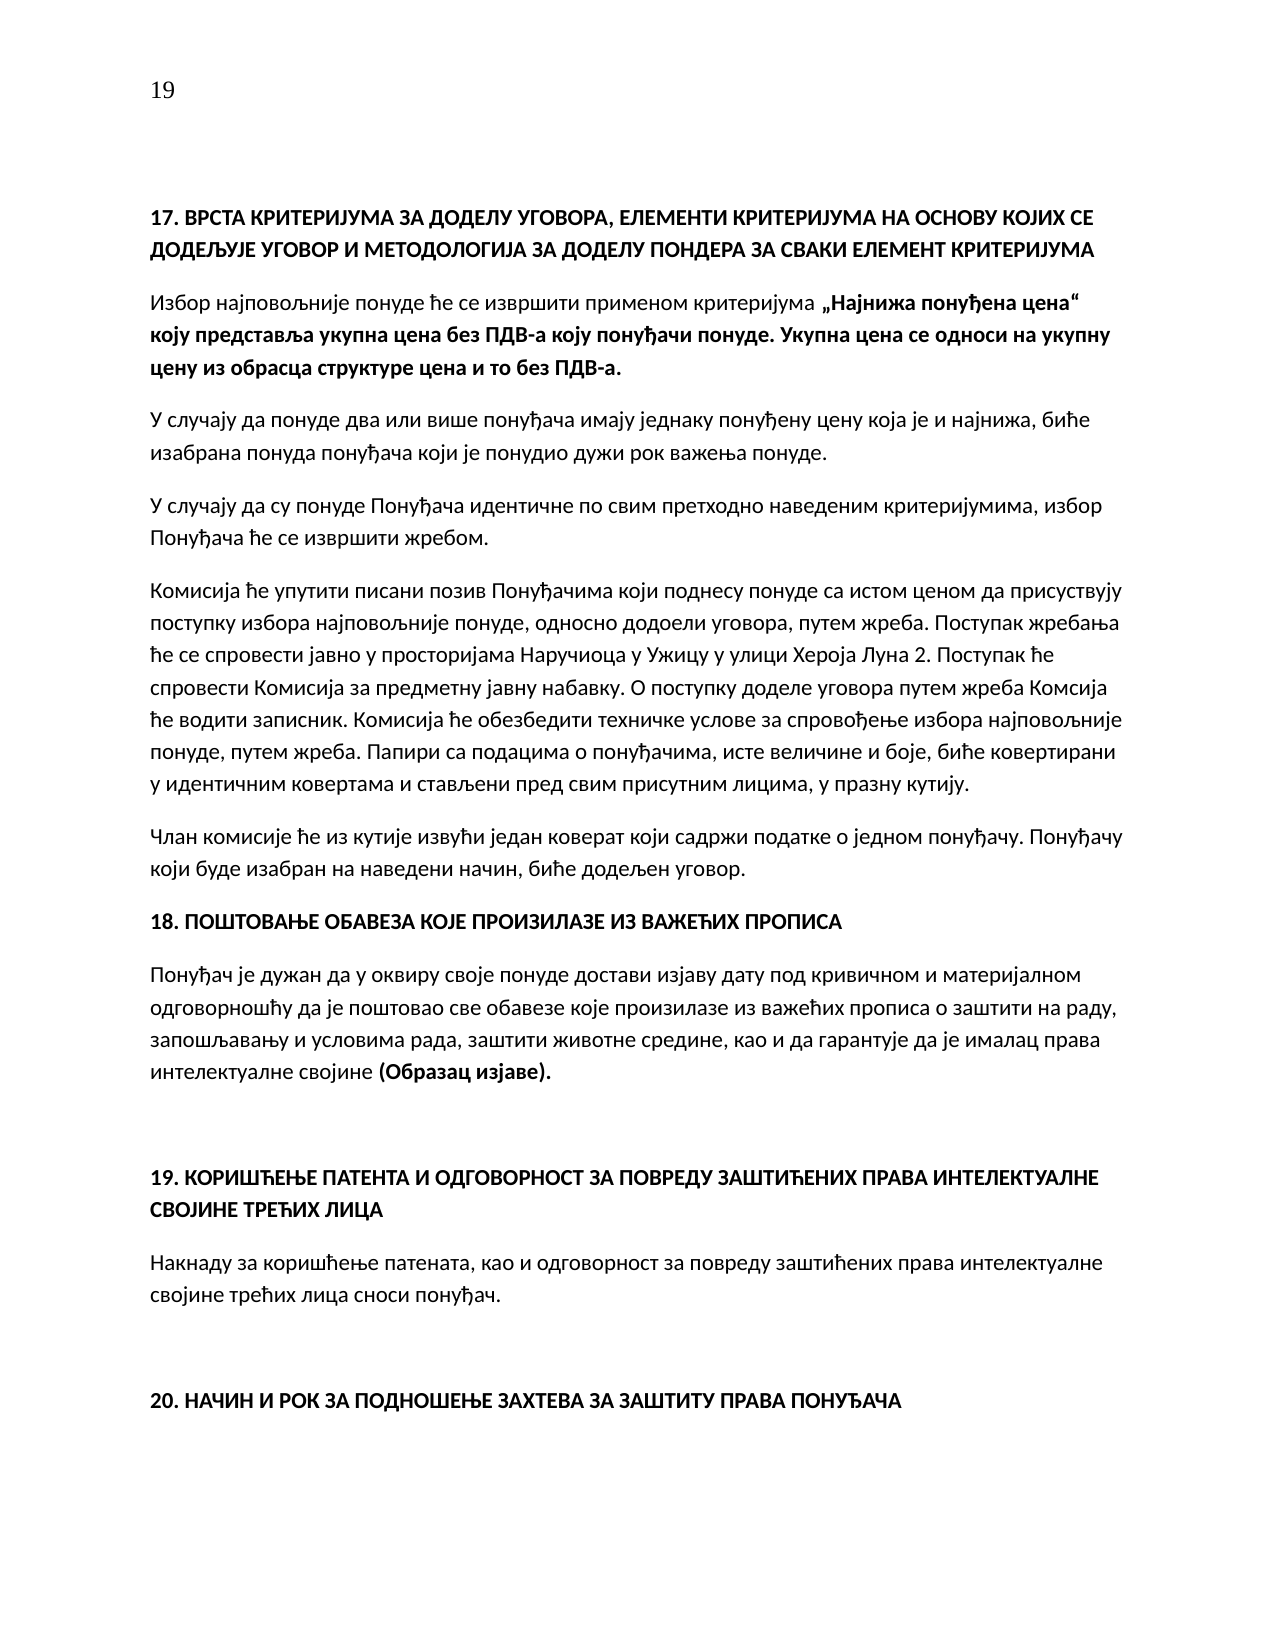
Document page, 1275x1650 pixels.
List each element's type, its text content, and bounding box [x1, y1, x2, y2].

text Члан комисије ће из кутије извући један коверат који садржи податке о једном понуђачу. Понуђачу који буде изабран на наведени начин, биће додељен уговор. [150, 822, 1125, 882]
text 18. ПОШТОВАЊЕ ОБАВЕЗА КОЈЕ ПРОИЗИЛАЗЕ ИЗ ВАЖЕЋИХ ПРОПИСА [150, 907, 1125, 935]
text Комисија ће упутити писани позив Понуђачима који поднесу понуде са истом ценом да присуствују поступку избора најповољније понуде, односно додоели уговора, путем жреба. Поступак жребања ће се спровести јавно у просторијама Наручиоца у Ужицу у улици Хероја Луна 2. Поступак ће спровести Комисија за предметну јавну набавку. О поступку доделе уговора путем жреба Комсија ће водити записник. Комисија ће обезбедити техничке услове за спровођење избора најповољније понуде, путем жреба. Папири са подацима о понуђачима, исте величине и боје, биће ковертирани у идентичним ковертама и стављени пред свим присутним лицима, у празну кутију. [150, 576, 1125, 797]
text У случају да понуде два или више понуђача имају једнаку понуђену цену која је и најнижа, биће изабрана понуда понуђача који је понудио дужи рок важења понуде. [150, 406, 1125, 466]
text 17. ВРСТА КРИТЕРИЈУМА ЗА ДОДЕЛУ УГОВОРА, ЕЛЕМЕНТИ КРИТЕРИЈУМА НА ОСНОВУ КОЈИХ СЕ ДОДЕЉУЈЕ УГОВОР И МЕТОДОЛОГИЈА ЗА ДОДЕЛУ ПОНДЕРА ЗА СВАКИ ЕЛЕМЕНТ КРИТЕРИЈУМА [150, 203, 1125, 263]
text 19. КОРИШЋЕЊЕ ПАТЕНТА И ОДГОВОРНОСТ ЗА ПОВРЕДУ ЗАШТИЋЕНИХ ПРАВА ИНТЕЛЕКТУАЛНЕ СВОЈИНЕ ТРЕЋИХ ЛИЦА [150, 1163, 1125, 1223]
text Понуђач је дужан да у оквиру своје понуде достави изјаву дату под кривичном и материјалном одговорношћу да је поштовао све обавезе које произилазе из важећих прописа о заштити на раду, запошљавању и условима рада, заштити животне средине, као и да гарантује да је ималац права интелектуалне својине (Образац изјаве). [150, 960, 1125, 1085]
text Избор најповољније понуде ће се извршити применом критеријума „Најнижа понуђена цена“ коју представља укупна цена без ПДВ-а коју понуђачи понуде. Укупна цена се односи на укупну цену из обрасца структуре цена и то без ПДВ-а. [150, 288, 1125, 381]
text У случају да су понуде Понуђача идентичне по свим претходно наведеним критеријумима, избор Понуђача ће се извршити жребом. [150, 491, 1125, 551]
text Накнаду за коришћење патената, као и одговорност за повреду заштићених права интелектуалне својине трећих лица сноси понуђач. [150, 1248, 1125, 1308]
text 20. НАЧИН И РОК ЗА ПОДНОШЕЊЕ ЗАХТЕВА ЗА ЗАШТИТУ ПРАВА ПОНУЂАЧА [150, 1386, 1125, 1414]
